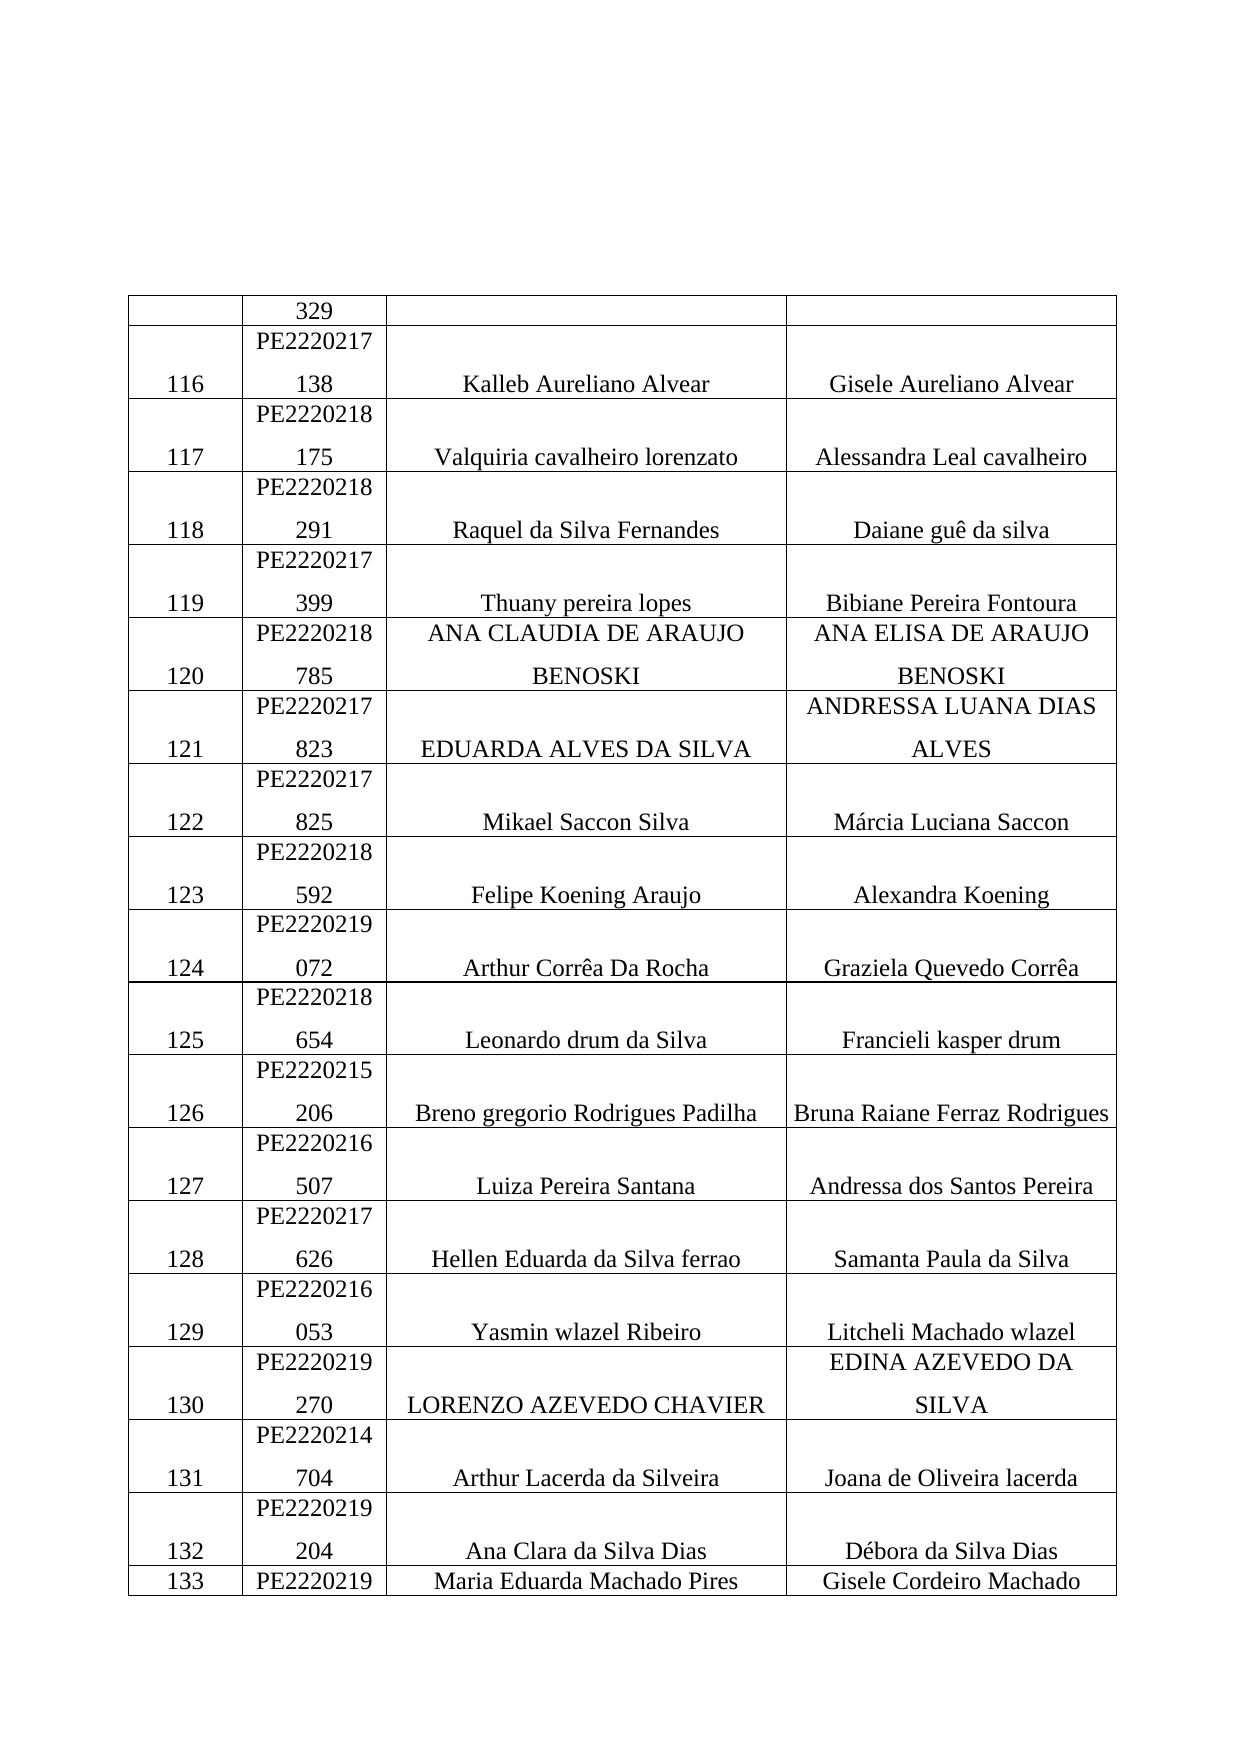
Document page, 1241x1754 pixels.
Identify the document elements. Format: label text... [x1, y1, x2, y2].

table_cell Hellen Eduarda da Silva ferrao [387, 1201, 786, 1273]
table_cell Gisele Cordeiro Machado [787, 1566, 1116, 1594]
table_cell 116 [129, 326, 242, 398]
table_cell 121 [129, 691, 242, 763]
table_cell PE2220216507 [243, 1128, 386, 1200]
table_cell PE2220218592 [243, 837, 386, 908]
table_cell 329 [243, 296, 386, 325]
table_cell Valquiria cavalheiro lorenzato [387, 399, 786, 471]
table_cell [787, 296, 1116, 325]
table_cell PE2220218291 [243, 472, 386, 544]
table_cell 120 [129, 618, 242, 690]
table_cell Felipe Koening Araujo [387, 837, 786, 908]
table_cell Yasmin wlazel Ribeiro [387, 1274, 786, 1346]
table_cell Ana Clara da Silva Dias [387, 1493, 786, 1565]
table_cell PE2220216053 [243, 1274, 386, 1346]
table_cell 130 [129, 1347, 242, 1419]
table_cell Bruna Raiane Ferraz Rodrigues [787, 1055, 1116, 1127]
table_cell 124 [129, 910, 242, 981]
table_cell 131 [129, 1420, 242, 1492]
table_cell PE2220217823 [243, 691, 386, 763]
table_cell PE2220219204 [243, 1493, 386, 1565]
table_cell PE2220217399 [243, 545, 386, 617]
table_cell Thuany pereira lopes [387, 545, 786, 617]
table_cell Francieli kasper drum [787, 983, 1116, 1054]
table_cell Débora da Silva Dias [787, 1493, 1116, 1565]
table_cell Márcia Luciana Saccon [787, 764, 1116, 836]
table_cell PE2220219 [243, 1566, 386, 1594]
table_cell 126 [129, 1055, 242, 1127]
table_cell Daiane guê da silva [787, 472, 1116, 544]
table_cell Alessandra Leal cavalheiro [787, 399, 1116, 471]
table_cell [387, 296, 786, 325]
table_cell 125 [129, 983, 242, 1054]
table_cell PE2220214704 [243, 1420, 386, 1492]
table_cell PE2220217825 [243, 764, 386, 836]
table_cell 123 [129, 837, 242, 908]
table_cell LORENZO AZEVEDO CHAVIER [387, 1347, 786, 1419]
table_cell 118 [129, 472, 242, 544]
table_cell Alexandra Koening [787, 837, 1116, 908]
table_cell 128 [129, 1201, 242, 1273]
table_cell PE2220219072 [243, 910, 386, 981]
table_cell ANDRESSA LUANA DIAS ALVES [787, 691, 1116, 763]
table_cell ANA ELISA DE ARAUJO BENOSKI [787, 618, 1116, 690]
table_cell Breno gregorio Rodrigues Padilha [387, 1055, 786, 1127]
table_cell Gisele Aureliano Alvear [787, 326, 1116, 398]
table_cell 127 [129, 1128, 242, 1200]
table_cell 119 [129, 545, 242, 617]
table_cell PE2220217138 [243, 326, 386, 398]
table_cell PE2220219270 [243, 1347, 386, 1419]
table_cell 133 [129, 1566, 242, 1594]
table_cell PE2220218654 [243, 983, 386, 1054]
table_cell Bibiane Pereira Fontoura [787, 545, 1116, 617]
table_cell PE2220218175 [243, 399, 386, 471]
table_cell 129 [129, 1274, 242, 1346]
table_cell ANA CLAUDIA DE ARAUJO BENOSKI [387, 618, 786, 690]
table_cell Mikael Saccon Silva [387, 764, 786, 836]
table_cell [129, 296, 242, 325]
table_cell PE2220217626 [243, 1201, 386, 1273]
table_cell Kalleb Aureliano Alvear [387, 326, 786, 398]
table_cell EDUARDA ALVES DA SILVA [387, 691, 786, 763]
table_cell Maria Eduarda Machado Pires [387, 1566, 786, 1594]
table_cell Arthur Corrêa Da Rocha [387, 910, 786, 981]
table_cell EDINA AZEVEDO DA SILVA [787, 1347, 1116, 1419]
table_cell Andressa dos Santos Pereira [787, 1128, 1116, 1200]
table_cell Graziela Quevedo Corrêa [787, 910, 1116, 981]
table_cell 117 [129, 399, 242, 471]
table_cell Samanta Paula da Silva [787, 1201, 1116, 1273]
table_cell Raquel da Silva Fernandes [387, 472, 786, 544]
table_cell Litcheli Machado wlazel [787, 1274, 1116, 1346]
table_cell PE2220218785 [243, 618, 386, 690]
table_cell Joana de Oliveira lacerda [787, 1420, 1116, 1492]
table_cell Arthur Lacerda da Silveira [387, 1420, 786, 1492]
table_cell Leonardo drum da Silva [387, 983, 786, 1054]
table_cell 132 [129, 1493, 242, 1565]
table_cell 122 [129, 764, 242, 836]
table_cell Luiza Pereira Santana [387, 1128, 786, 1200]
table_cell PE2220215206 [243, 1055, 386, 1127]
